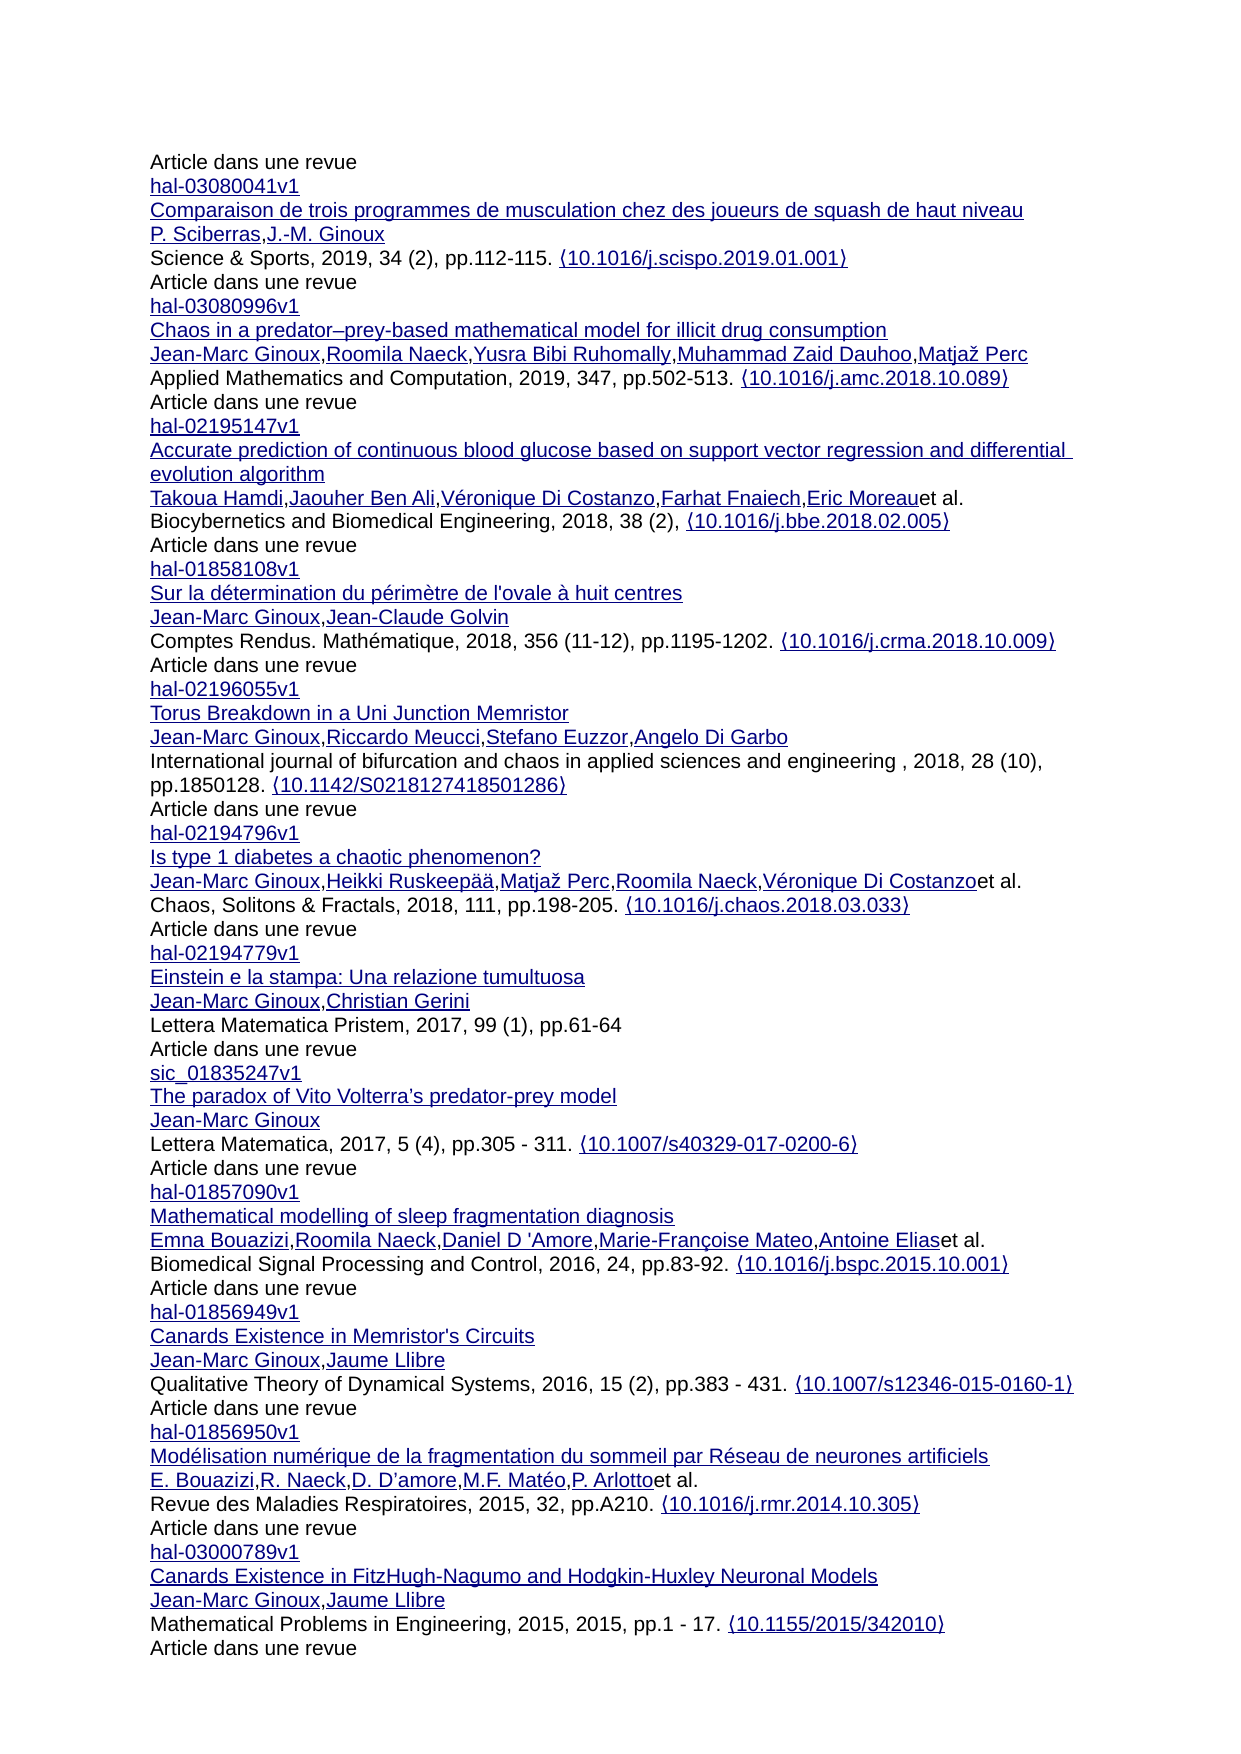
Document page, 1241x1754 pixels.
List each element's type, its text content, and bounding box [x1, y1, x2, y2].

table_cell Article dans une revue hal-03080041v1 [150, 150, 1090, 198]
table_cell Accurate prediction of continuous blood glucose based on support vector regression and differential evolution algorithm Takoua Hamdi,Jaouher Ben Ali,Véronique Di Costanzo,Farhat Fnaiech,Eric Moreauet al. Biocybernetics and Biomedical Engineering, 2018, 38 (2), ⟨10.1016/j.bbe.2018.02.005⟩ Article dans une revue hal-01858108v1 [150, 438, 1090, 581]
table_cell Canards Existence in Memristor's Circuits Jean-Marc Ginoux,Jaume Llibre Qualitative Theory of Dynamical Systems, 2016, 15 (2), pp.383 - 431. ⟨10.1007/s12346-015-0160-1⟩ Article dans une revue hal-01856950v1 [150, 1324, 1090, 1444]
table_cell Chaos in a predator–prey-based mathematical model for illicit drug consumption Jean-Marc Ginoux,Roomila Naeck,Yusra Bibi Ruhomally,Muhammad Zaid Dauhoo,Matjaž Perc Applied Mathematics and Computation, 2019, 347, pp.502-513. ⟨10.1016/j.amc.2018.10.089⟩ Article dans une revue hal-02195147v1 [150, 318, 1090, 437]
table_cell The paradox of Vito Volterra’s predator-prey model Jean-Marc Ginoux Lettera Matematica, 2017, 5 (4), pp.305 - 311. ⟨10.1007/s40329-017-0200-6⟩ Article dans une revue hal-01857090v1 [150, 1084, 1090, 1204]
table_cell Canards Existence in FitzHugh-Nagumo and Hodgkin-Huxley Neuronal Models Jean-Marc Ginoux,Jaume Llibre Mathematical Problems in Engineering, 2015, 2015, pp.1 - 17. ⟨10.1155/2015/342010⟩ Article dans une revue [150, 1564, 1090, 1659]
table_cell Modélisation numérique de la fragmentation du sommeil par Réseau de neurones artificiels E. Bouazizi,R. Naeck,D. D’amore,M.F. Matéo,P. Arlottoet al. Revue des Maladies Respiratoires, 2015, 32, pp.A210. ⟨10.1016/j.rmr.2014.10.305⟩ Article dans une revue hal-03000789v1 [150, 1444, 1090, 1563]
table_cell Is type 1 diabetes a chaotic phenomenon? Jean-Marc Ginoux,Heikki Ruskeepää,Matjaž Perc,Roomila Naeck,Véronique Di Costanzoet al. Chaos, Solitons & Fractals, 2018, 111, pp.198-205. ⟨10.1016/j.chaos.2018.03.033⟩ Article dans une revue hal-02194779v1 [150, 845, 1090, 964]
table_cell Mathematical modelling of sleep fragmentation diagnosis Emna Bouazizi,Roomila Naeck,Daniel D 'Amore,Marie-Françoise Mateo,Antoine Eliaset al. Biomedical Signal Processing and Control, 2016, 24, pp.83-92. ⟨10.1016/j.bspc.2015.10.001⟩ Article dans une revue hal-01856949v1 [150, 1204, 1090, 1324]
table_cell Sur la détermination du périmètre de l'ovale à huit centres Jean-Marc Ginoux,Jean-Claude Golvin Comptes Rendus. Mathématique, 2018, 356 (11-12), pp.1195-1202. ⟨10.1016/j.crma.2018.10.009⟩ Article dans une revue hal-02196055v1 [150, 581, 1090, 701]
table_cell Torus Breakdown in a Uni Junction Memristor Jean-Marc Ginoux,Riccardo Meucci,Stefano Euzzor,Angelo Di Garbo International journal of bifurcation and chaos in applied sciences and engineering , 2018, 28 (10), pp.1850128. ⟨10.1142/S0218127418501286⟩ Article dans une revue hal-02194796v1 [150, 701, 1090, 845]
table_cell Einstein e la stampa: Una relazione tumultuosa Jean-Marc Ginoux,Christian Gerini Lettera Matematica Pristem, 2017, 99 (1), pp.61-64 Article dans une revue sic_01835247v1 [150, 965, 1090, 1084]
table_cell Comparaison de trois programmes de musculation chez des joueurs de squash de haut niveau P. Sciberras,J.-M. Ginoux Science & Sports, 2019, 34 (2), pp.112-115. ⟨10.1016/j.scispo.2019.01.001⟩ Article dans une revue hal-03080996v1 [150, 198, 1090, 318]
